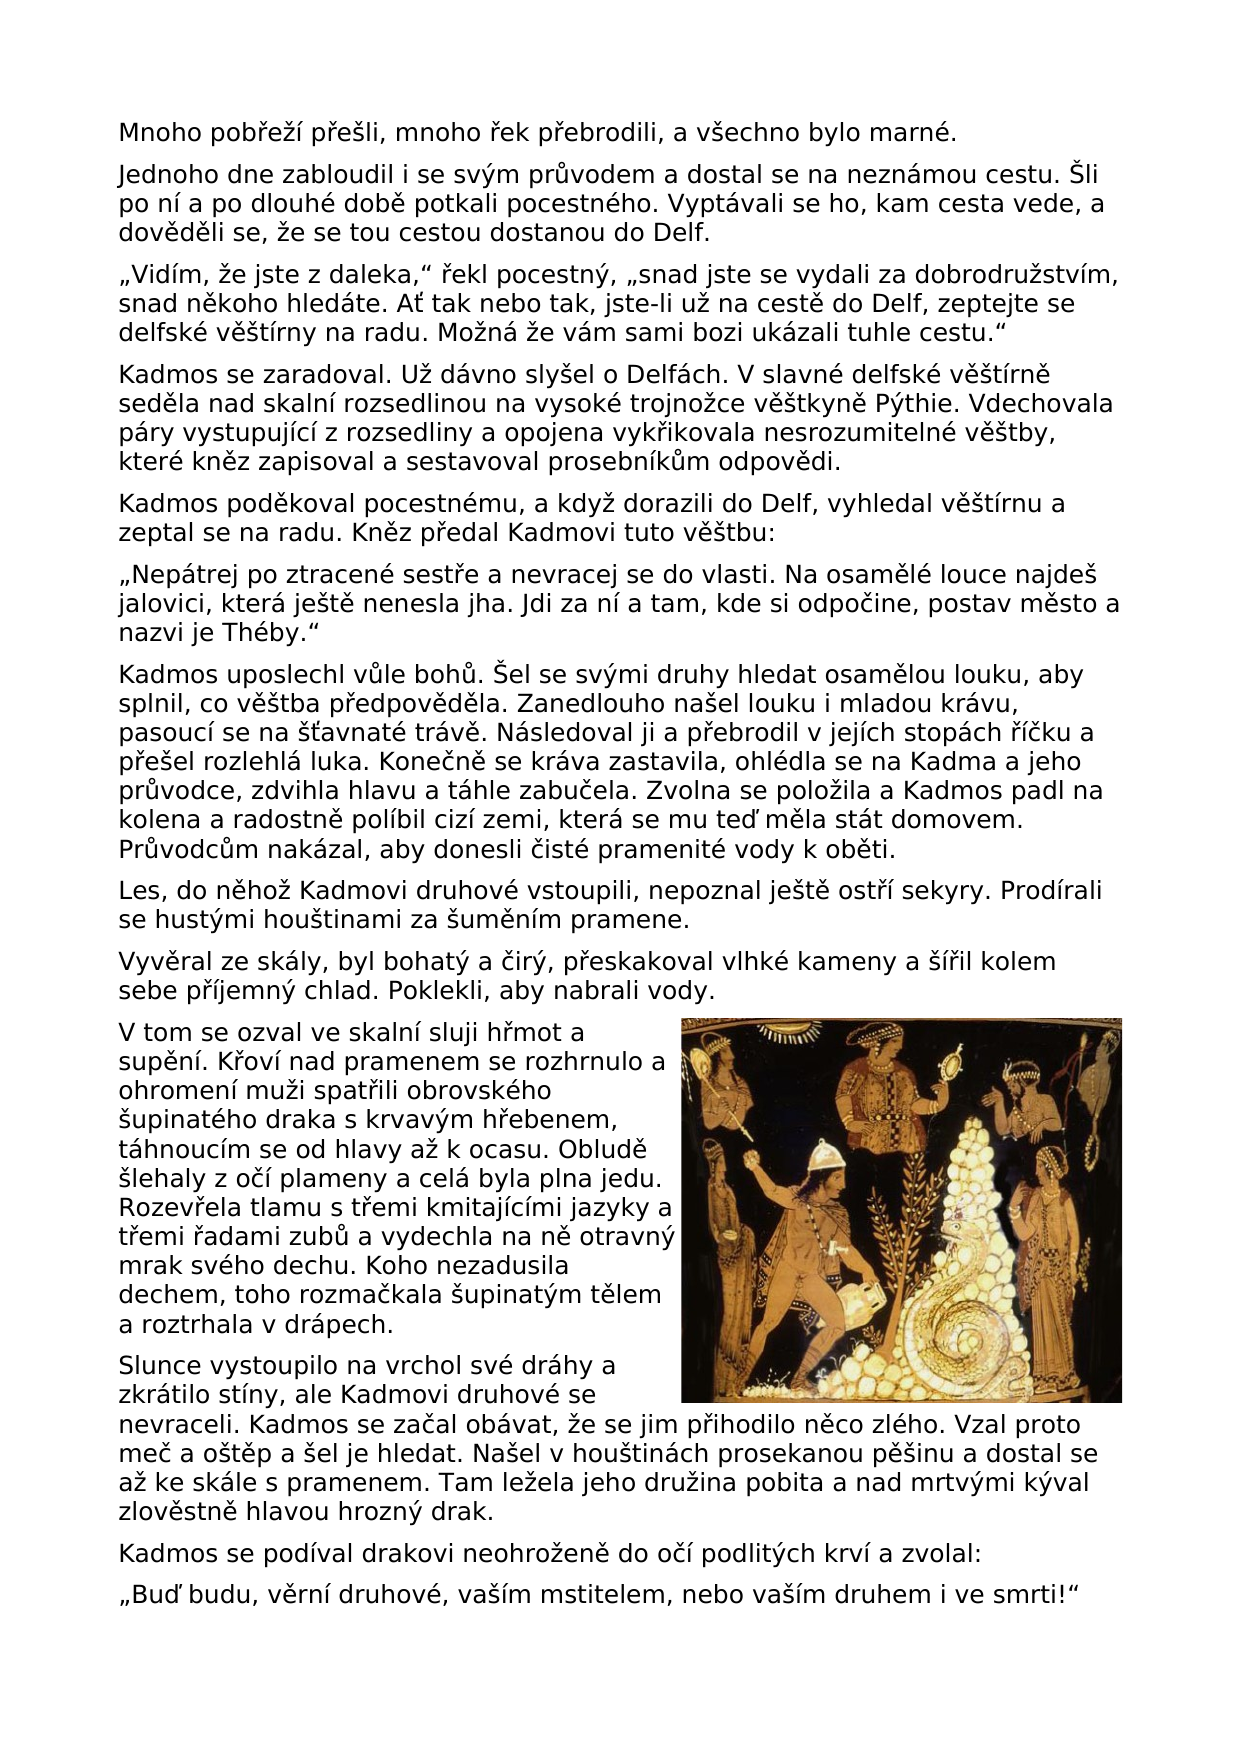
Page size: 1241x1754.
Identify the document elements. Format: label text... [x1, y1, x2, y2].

text Kadmos uposlechl vůle bohů. Šel se svými druhy hledat osamělou louku, aby splnil, co věštba předpověděla. Zanedlouho našel louku i mladou krávu, pasoucí se na šťavnaté trávě. Následoval ji a přebrodil v jejích stopách říčku a přešel rozlehlá luka. Konečně se kráva zastavila, ohlédla se na Kadma a jeho průvodce, zdvihla hlavu a táhle zabučela. Zvolna se položila a Kadmos padl na kolena a radostně políbil cizí zemi, která se mu teď měla stát domovem. Průvodcům nakázal, aby donesli čisté pramenité vody k oběti. [118, 660, 1122, 864]
text Kadmos poděkoval pocestnému, a když dorazili do Delf, vyhledal věštírnu a zeptal se na radu. Kněz předal Kadmovi tuto věštbu: [118, 489, 1122, 547]
text Slunce vystoupilo na vrchol své dráhy a zkrátilo stíny, ale Kadmovi druhové se nevraceli. Kadmos se začal obávat, že se jim přihodilo něco zlého. Vzal proto meč a oštěp a šel je hledat. Našel v houštinách prosekanou pěšinu a dostal se až ke skále s pramenem. Tam ležela jeho družina pobita a nad mrtvými kýval zlověstně hlavou hrozný drak. [118, 1351, 1122, 1526]
text Vyvěral ze skály, byl bohatý a čirý, přeskakoval vlhké kameny a šířil kolem sebe příjemný chlad. Poklekli, aby nabrali vody. [118, 947, 1122, 1006]
text „Vidím, že jste z daleka,“ řekl pocestný, „snad jste se vydali za dobrodružstvím, snad někoho hledáte. Ať tak nebo tak, jste-li už na cestě do Delf, zeptejte se delfské věštírny na radu. Možná že vám sami bozi ukázali tuhle cestu.“ [118, 260, 1122, 347]
text „Nepátrej po ztracené sestře a nevracej se do vlasti. Na osamělé louce najdeš jalovici, která ještě nenesla jha. Jdi za ní a tam, kde si odpočine, postav město a nazvi je Théby.“ [118, 560, 1122, 647]
text Kadmos se zaradoval. Už dávno slyšel o Delfách. V slavné delfské věštírně seděla nad skalní rozsedlinou na vysoké trojnožce věštkyně Pýthie. Vdechovala páry vystupující z rozsedliny a opojena vykřikovala nesrozumitelné věštby, které kněz zapisoval a sestavoval prosebníkům odpovědi. [118, 360, 1122, 476]
text V tom se ozval ve skalní sluji hřmot a supění. Křoví nad pramenem se rozhrnulo a ohromení muži spatřili obrovského šupinatého draka s krvavým hřebenem, táhnoucím se od hlavy až k ocasu. Obludě šlehaly z očí plameny a celá byla plna jedu. Rozevřela tlamu s třemi kmitajícími jazyky a třemi řadami zubů a vydechla na ně otravný mrak svého dechu. Koho nezadusila dechem, toho rozmačkala šupinatým tělem a roztrhala v drápech. [118, 1018, 681, 1339]
text Mnoho pobřeží přešli, mnoho řek přebrodili, a všechno bylo marné. [118, 118, 1122, 147]
text Les, do něhož Kadmovi druhové vstoupili, nepoznal ještě ostří sekyry. Prodírali se hustými houštinami za šuměním pramene. [118, 876, 1122, 935]
text Kadmos se podíval drakovi neohroženě do očí podlitých krví a zvolal: [118, 1539, 1122, 1568]
text Jednoho dne zabloudil i se svým průvodem a dostal se na neznámou cestu. Šli po ní a po dlouhé době potkali pocestného. Vyptávali se ho, kam cesta vede, a dověděli se, že se tou cestou dostanou do Delf. [118, 160, 1122, 247]
picture [681, 1018, 1123, 1403]
text „Buď budu, věrní druhové, vaším mstitelem, nebo vaším druhem i ve smrti!“ [118, 1581, 1122, 1610]
